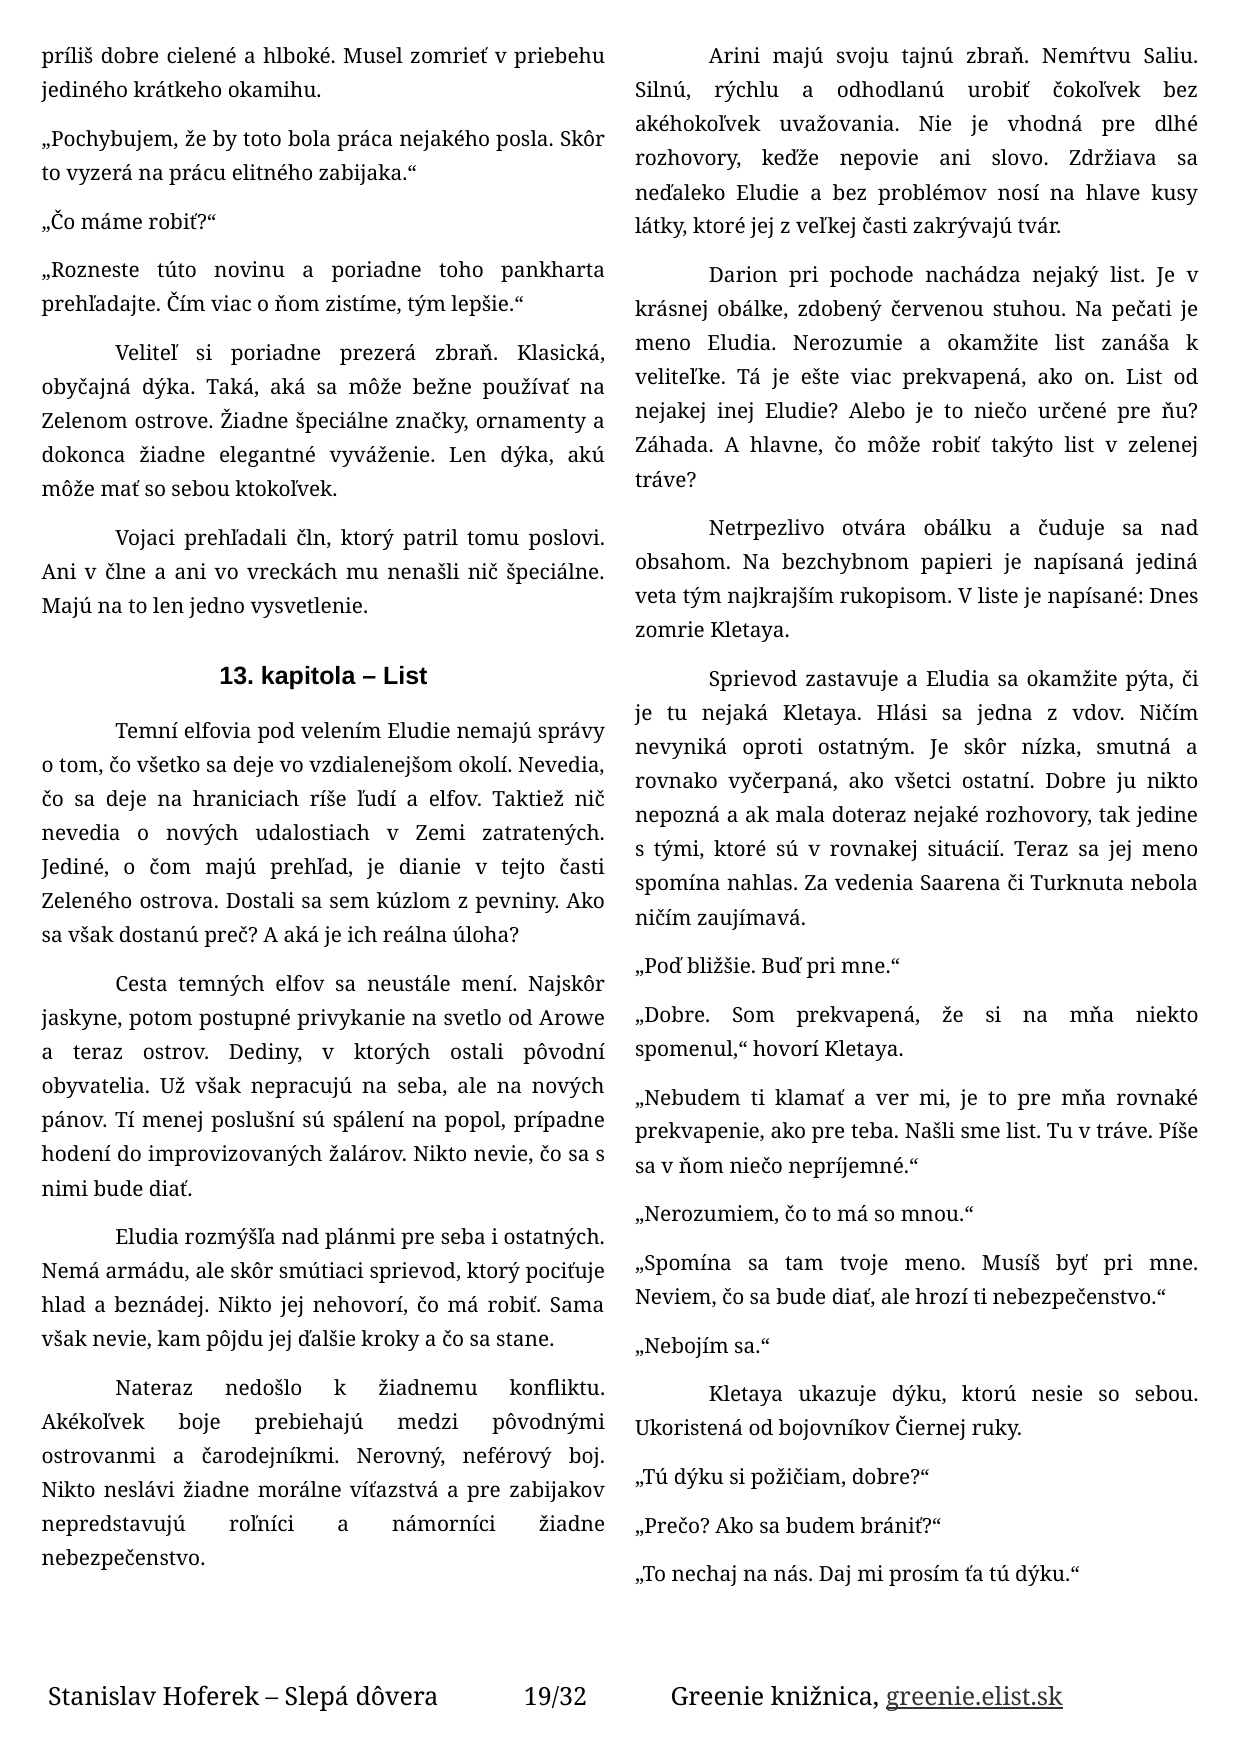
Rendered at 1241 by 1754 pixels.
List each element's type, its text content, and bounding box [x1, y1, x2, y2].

text Temní elfovia pod velením Eludie nemajú správy o tom, čo všetko sa deje vo vzdialenejšom okolí. Nevedia, čo sa deje na hraniciach ríše ľudí a elfov. Taktiež nič nevedia o nových udalostiach v Zemi zatratených. Jediné, o čom majú prehľad, je dianie v tejto časti Zeleného ostrova. Dostali sa sem kúzlom z pevniny. Ako sa však dostanú preč? A aká je ich reálna úloha? [41, 716, 605, 949]
text „To nechaj na nás. Daj mi prosím ťa tú dýku.“ [635, 1559, 1199, 1588]
text „Nebudem ti klamať a ver mi, je to pre mňa rovnaké prekvapenie, ako pre teba. Našli sme list. Tu v tráve. Píše sa v ňom niečo nepríjemné.“ [635, 1083, 1199, 1179]
text Netrpezlivo otvára obálku a čuduje sa nad obsahom. Na bezchybnom papieri je napísaná jediná veta tým najkrajším rukopisom. V liste je napísané: Dnes zomrie Kletaya. [635, 513, 1199, 644]
text „Nebojím sa.“ [635, 1331, 1199, 1359]
text „Prečo? Ako sa budem brániť?“ [635, 1511, 1199, 1539]
text „Nerozumiem, čo to má so mnou.“ [635, 1199, 1199, 1228]
text „Spomína sa tam tvoje meno. Musíš byť pri mne. Neviem, čo sa bude diať, ale hrozí ti nebezpečenstvo.“ [635, 1248, 1199, 1311]
text Sprievod zastavuje a Eludia sa okamžite pýta, či je tu nejaká Kletaya. Hlási sa jedna z vdov. Ničím nevyniká oproti ostatným. Je skôr nízka, smutná a rovnako vyčerpaná, ako všetci ostatní. Dobre ju nikto nepozná a ak mala doteraz nejaké rozhovory, tak jedine s tými, ktoré sú v rovnakej situácií. Teraz sa jej meno spomína nahlas. Za vedenia Saarena či Turknuta nebola ničím zaujímavá. [635, 664, 1199, 931]
text Darion pri pochode nachádza nejaký list. Je v krásnej obálke, zdobený červenou stuhou. Na pečati je meno Eludia. Nerozumie a okamžite list zanáša k veliteľke. Tá je ešte viac prekvapená, ako on. List od nejakej inej Eludie? Alebo je to niečo určené pre ňu? Záhada. A hlavne, čo môže robiť takýto list v zelenej tráve? [635, 260, 1199, 493]
text „Dobre. Som prekvapená, že si na mňa niekto spomenul,“ hovorí Kletaya. [635, 1000, 1199, 1062]
text Cesta temných elfov sa neustále mení. Najskôr jaskyne, potom postupné privykanie na svetlo od Arowe a teraz ostrov. Dediny, v ktorých ostali pôvodní obyvatelia. Už však nepracujú na seba, ale na nových pánov. Tí menej poslušní sú spálení na popol, prípadne hodení do improvizovaných žalárov. Nikto nevie, čo sa s nimi bude diať. [41, 969, 605, 1202]
text „Tú dýku si požičiam, dobre?“ [635, 1462, 1199, 1491]
text „Čo máme robiť?“ [41, 207, 605, 235]
text Vojaci prehľadali čln, ktorý patril tomu poslovi. Ani v člne a ani vo vreckách mu nenašli nič špeciálne. Majú na to len jedno vysvetlenie. [41, 523, 605, 619]
subtitle 13. kapitola – List [41, 661, 605, 689]
text „Rozneste túto novinu a poriadne toho pankharta prehľadajte. Čím viac o ňom zistíme, tým lepšie.“ [41, 255, 605, 318]
text príliš dobre cielené a hlboké. Musel zomrieť v priebehu jediného krátkeho okamihu. [41, 41, 605, 104]
text „Pochybujem, že by toto bola práca nejakého posla. Skôr to vyzerá na prácu elitného zabijaka.“ [41, 124, 605, 187]
text Veliteľ si poriadne prezerá zbraň. Klasická, obyčajná dýka. Taká, aká sa môže bežne používať na Zelenom ostrove. Žiadne špeciálne značky, ornamenty a dokonca žiadne elegantné vyváženie. Len dýka, akú môže mať so sebou ktokoľvek. [41, 338, 605, 503]
text Eludia rozmýšľa nad plánmi pre seba i ostatných. Nemá armádu, ale skôr smútiaci sprievod, ktorý pociťuje hlad a beznádej. Nikto jej nehovorí, čo má robiť. Sama však nevie, kam pôjdu jej ďalšie kroky a čo sa stane. [41, 1222, 605, 1353]
text Kletaya ukazuje dýku, ktorú nesie so sebou. Ukoristená od bojovníkov Čiernej ruky. [635, 1379, 1199, 1442]
text „Poď bližšie. Buď pri mne.“ [635, 951, 1199, 980]
text Nateraz nedošlo k žiadnemu konfliktu. Akékoľvek boje prebiehajú medzi pôvodnými ostrovanmi a čarodejníkmi. Nerovný, neférový boj. Nikto neslávi žiadne morálne víťazstvá a pre zabijakov nepredstavujú roľníci a námorníci žiadne nebezpečenstvo. [41, 1373, 605, 1572]
text Arini majú svoju tajnú zbraň. Nemŕtvu Saliu. Silnú, rýchlu a odhodlanú urobiť čokoľvek bez akéhokoľvek uvažovania. Nie je vhodná pre dlhé rozhovory, keďže nepovie ani slovo. Zdržiava sa neďaleko Eludie a bez problémov nosí na hlave kusy látky, ktoré jej z veľkej časti zakrývajú tvár. [635, 41, 1199, 240]
